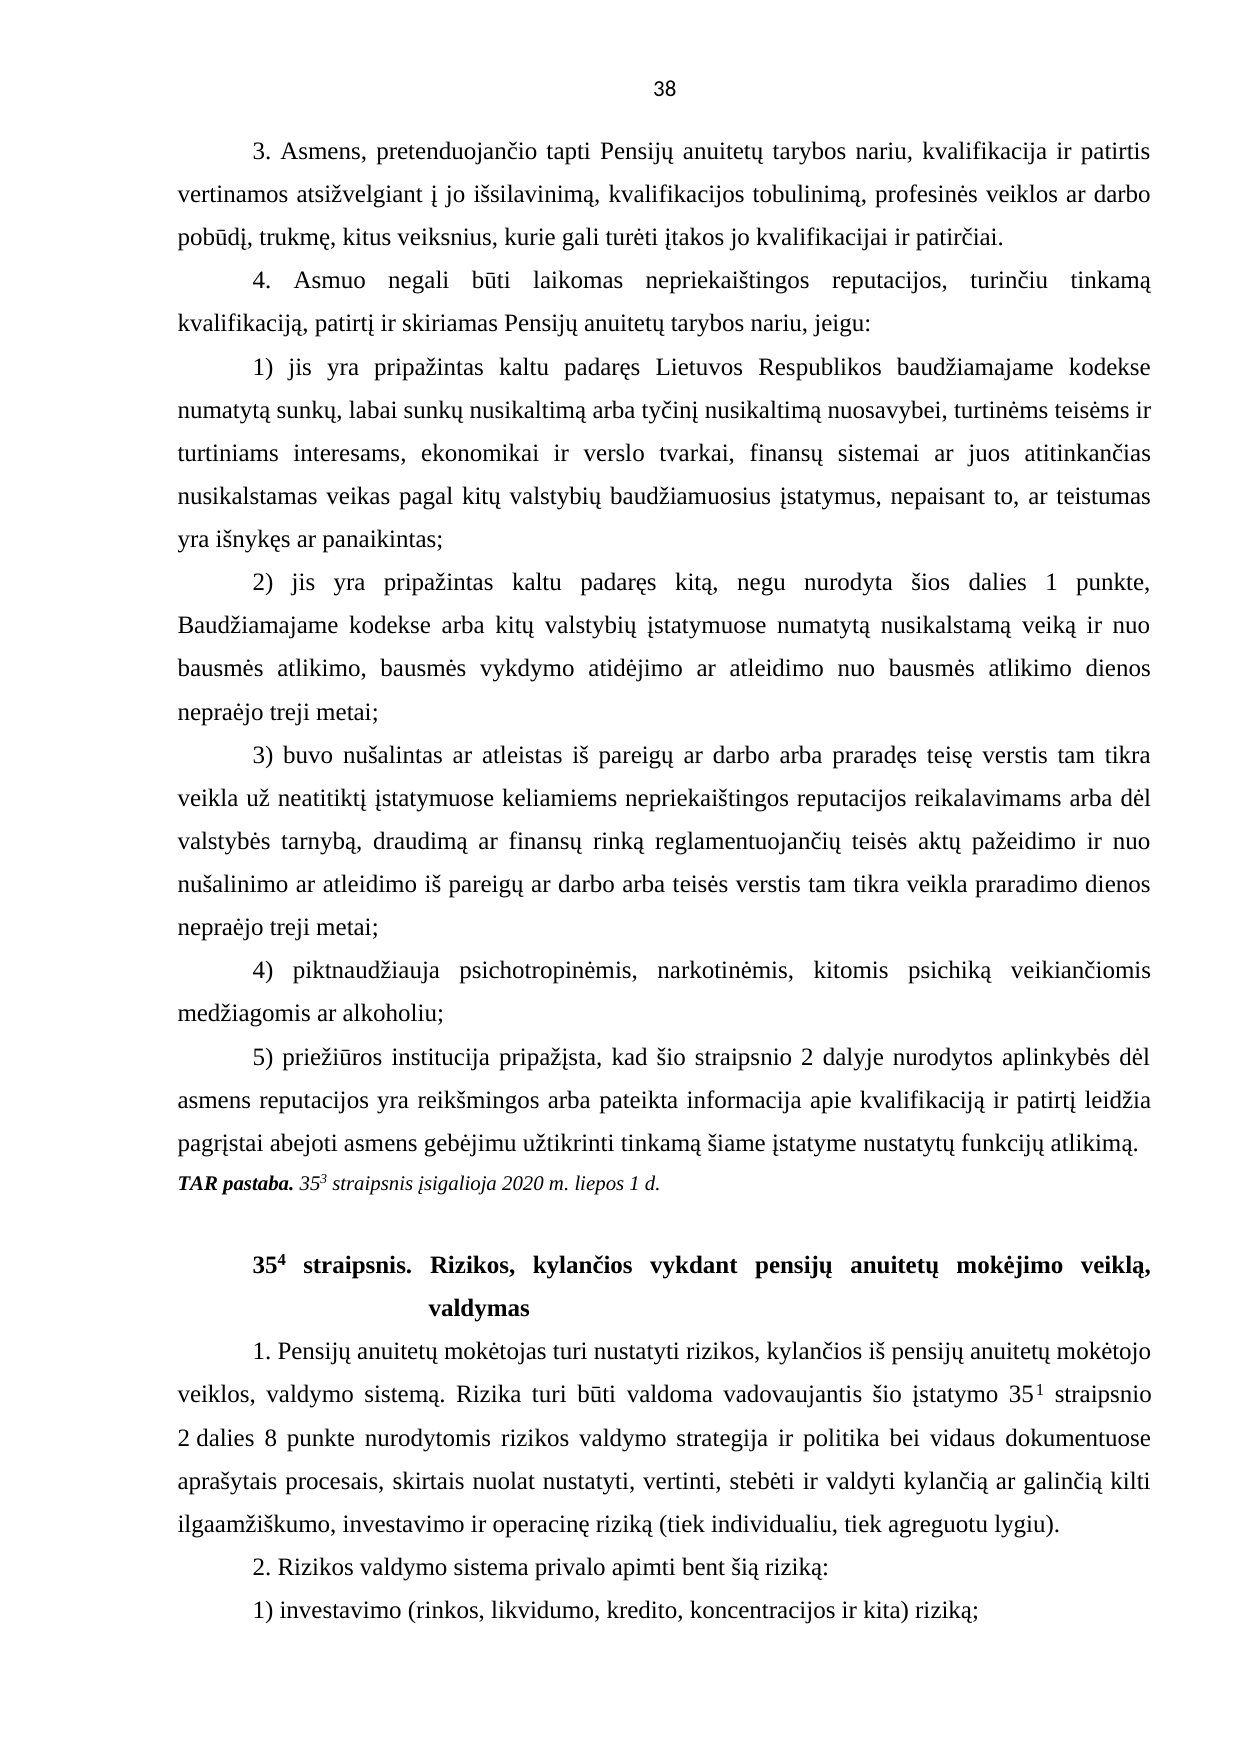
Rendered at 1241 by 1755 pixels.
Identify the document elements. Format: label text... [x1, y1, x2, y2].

text 1) jis yra pripažintas kaltu padaręs Lietuvos Respublikos baudžiamajame kodekse numatytą sunkų, labai sunkų nusikaltimą arba tyčinį nusikaltimą nuosavybei, turtinėms teisėms ir turtiniams interesams, ekonomikai ir verslo tvarkai, finansų sistemai ar juos atitinkančias nusikalstamas veikas pagal kitų valstybių baudžiamuosius įstatymus, nepaisant to, ar teistumas yra išnykęs ar panaikintas; [177, 352, 1152, 553]
text 4) piktnaudžiauja psichotropinėmis, narkotinėmis, kitomis psichiką veikiančiomis medžiagomis ar alkoholiu; [177, 955, 1152, 1027]
text 1) investavimo (rinkos, likvidumo, kredito, koncentracijos ir kita) riziką; [177, 1595, 1152, 1624]
text 354 straipsnis. Rizikos, kylančios vykdant pensijų anuitetų mokėjimo veiklą, valdymas [252, 1250, 1152, 1322]
text 1. Pensijų anuitetų mokėtojas turi nustatyti rizikos, kylančios iš pensijų anuitetų mokėtojo veiklos, valdymo sistemą. Rizika turi būti valdoma vadovaujantis šio įstatymo 351 straipsnio 2 dalies 8 punkte nurodytomis rizikos valdymo strategija ir politika bei vidaus dokumentuose aprašytais procesais, skirtais nuolat nustatyti, vertinti, stebėti ir valdyti kylančią ar galinčią kilti ilgaamžiškumo, investavimo ir operacinę riziką (tiek individualiu, tiek agreguotu lygiu). [177, 1336, 1152, 1538]
text 4. Asmuo negali būti laikomas nepriekaištingos reputacijos, turinčiu tinkamą kvalifikaciją, patirtį ir skiriamas Pensijų anuitetų tarybos nariu, jeigu: [177, 265, 1152, 337]
text 3) buvo nušalintas ar atleistas iš pareigų ar darbo arba praradęs teisę verstis tam tikra veikla už neatitiktį įstatymuose keliamiems nepriekaištingos reputacijos reikalavimams arba dėl valstybės tarnybą, draudimą ar finansų rinką reglamentuojančių teisės aktų pažeidimo ir nuo nušalinimo ar atleidimo iš pareigų ar darbo arba teisės verstis tam tikra veikla praradimo dienos nepraėjo treji metai; [177, 740, 1152, 941]
text 3. Asmens, pretenduojančio tapti Pensijų anuitetų tarybos nariu, kvalifikacija ir patirtis vertinamos atsižvelgiant į jo išsilavinimą, kvalifikacijos tobulinimą, profesinės veiklos ar darbo pobūdį, trukmę, kitus veiksnius, kurie gali turėti įtakos jo kvalifikacijai ir patirčiai. [177, 136, 1152, 251]
text 2) jis yra pripažintas kaltu padaręs kitą, negu nurodyta šios dalies 1 punkte, Baudžiamajame kodekse arba kitų valstybių įstatymuose numatytą nusikalstamą veiką ir nuo bausmės atlikimo, bausmės vykdymo atidėjimo ar atleidimo nuo bausmės atlikimo dienos nepraėjo treji metai; [177, 567, 1152, 725]
text TAR pastaba. 353 straipsnis įsigalioja 2020 m. liepos 1 d. [177, 1171, 1152, 1195]
text 2. Rizikos valdymo sistema privalo apimti bent šią riziką: [177, 1552, 1152, 1581]
text 5) priežiūros institucija pripažįsta, kad šio straipsnio 2 dalyje nurodytos aplinkybės dėl asmens reputacijos yra reikšmingos arba pateikta informacija apie kvalifikaciją ir patirtį leidžia pagrįstai abejoti asmens gebėjimu užtikrinti tinkamą šiame įstatyme nustatytų funkcijų atlikimą. [177, 1042, 1152, 1157]
